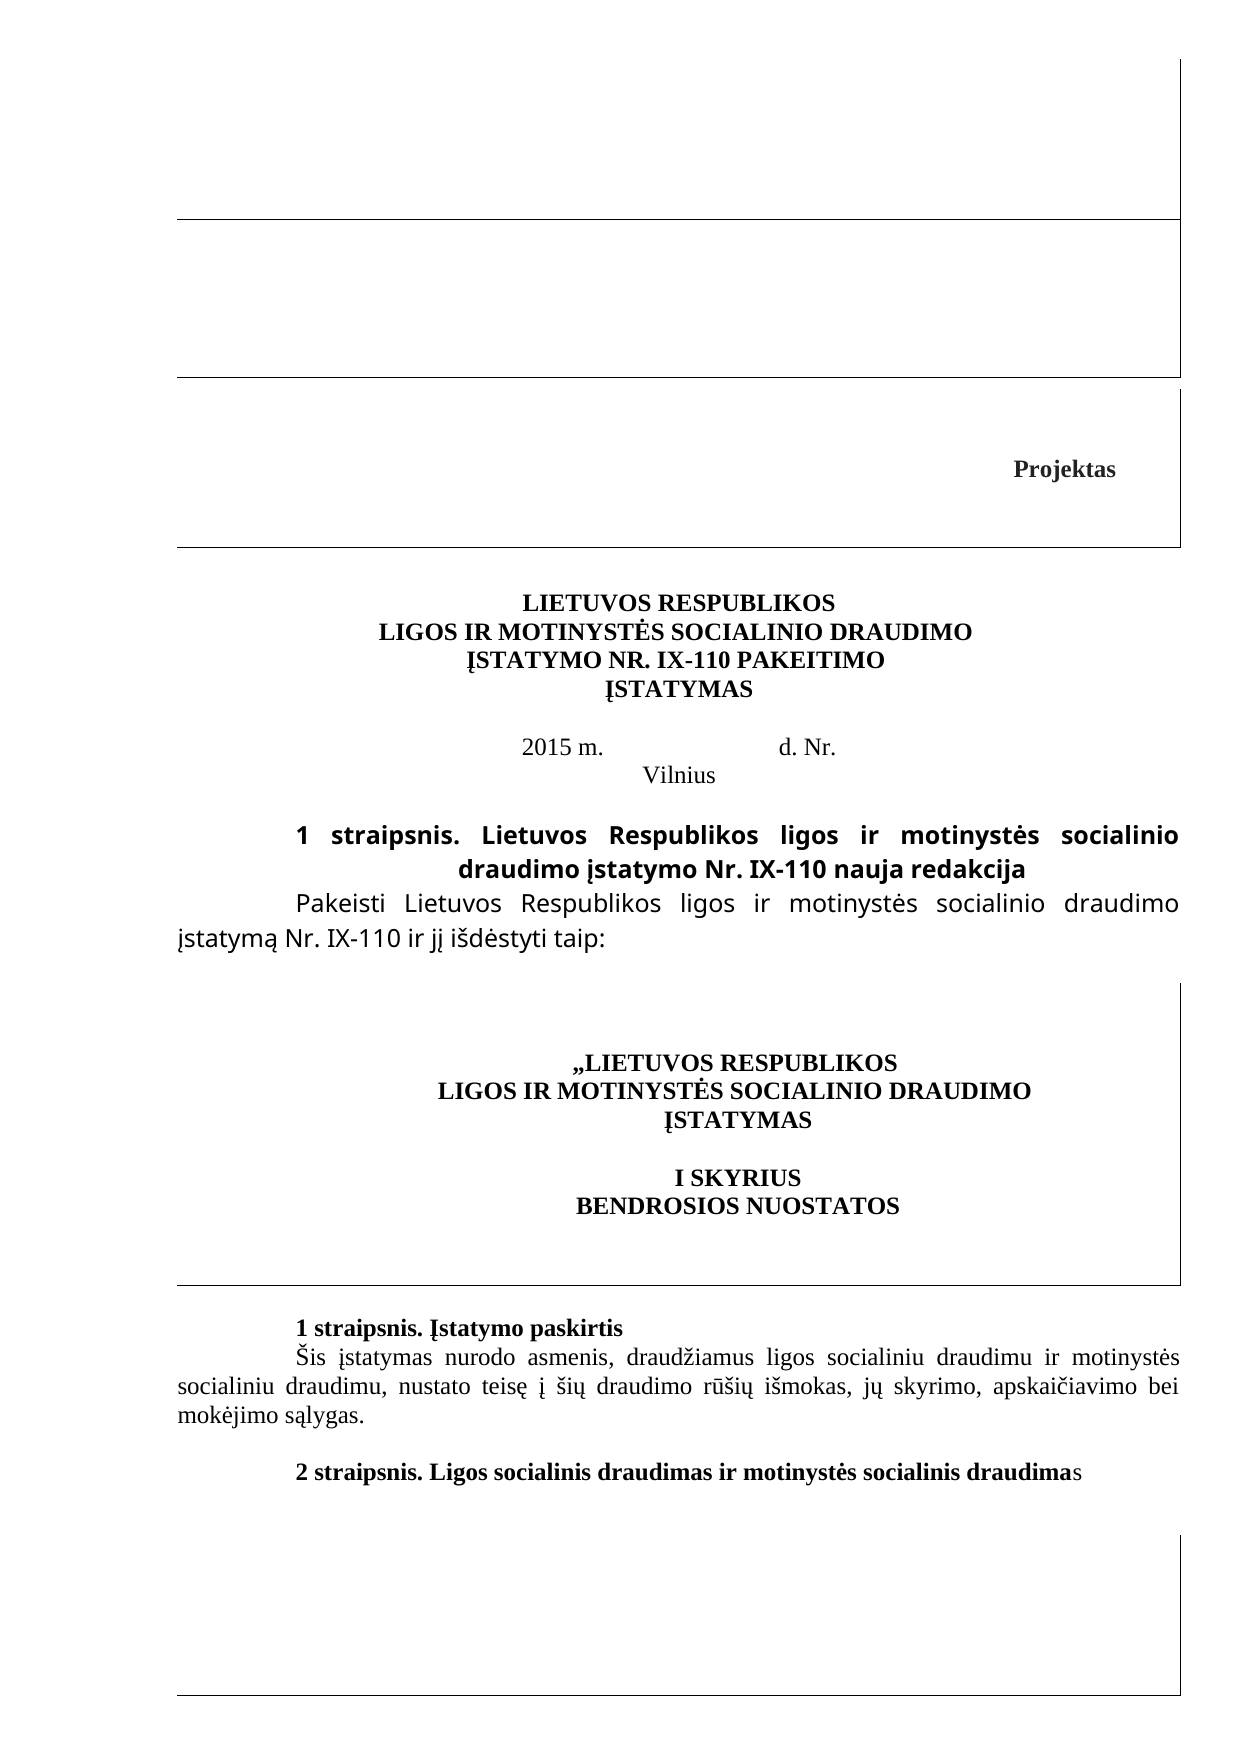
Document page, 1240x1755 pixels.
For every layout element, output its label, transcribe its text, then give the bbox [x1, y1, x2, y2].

text 1 straipsnis. Lietuvos Respublikos ligos ir motinystės socialinio draudimo įstatymo Nr. IX-110 nauja redakcija [295, 818, 1181, 886]
text LiGOS IR MOTINYSTĖS SOCIALINIO DRAUDIMO [177, 617, 1181, 646]
text LIGOS IR MOTINYSTĖS SOCIALINIO DRAUDIMO [177, 1076, 1180, 1105]
text Projektas [177, 389, 1180, 547]
text LIETUVOS RESPUBLIKOS [177, 588, 1181, 617]
text 2015 m. d. Nr. [177, 732, 1181, 761]
text ĮSTATYMO Nr. IX-110 PAKEITIMO [177, 646, 1181, 674]
text I SKYRIUS [177, 1163, 1180, 1191]
text Pakeisti Lietuvos Respublikos ligos ir motinystės socialinio draudimo įstatymą Nr. IX-110 ir jį išdėstyti taip: [177, 886, 1181, 954]
text Šis įstatymas nurodo asmenis, draudžiamus ligos socialiniu draudimu ir motinystės socialiniu draudimu, nustato teisę į šių draudimo rūšių išmokas, jų skyrimo, apskaičiavimo bei mokėjimo sąlygas. [177, 1342, 1181, 1428]
text ĮSTATYMAS [177, 674, 1181, 703]
text 1 straipsnis. Įstatymo paskirtis [177, 1313, 1181, 1342]
text 2 straipsnis. Ligos socialinis draudimas ir motinystės socialinis draudimas [177, 1457, 1181, 1486]
text ĮSTATYMAS [177, 1105, 1180, 1134]
text BENDROSIOS NUOSTATOS [177, 1191, 1180, 1285]
text „LIETUVOS RESPUBLIKOS [177, 983, 1180, 1076]
text Vilnius [177, 761, 1181, 789]
